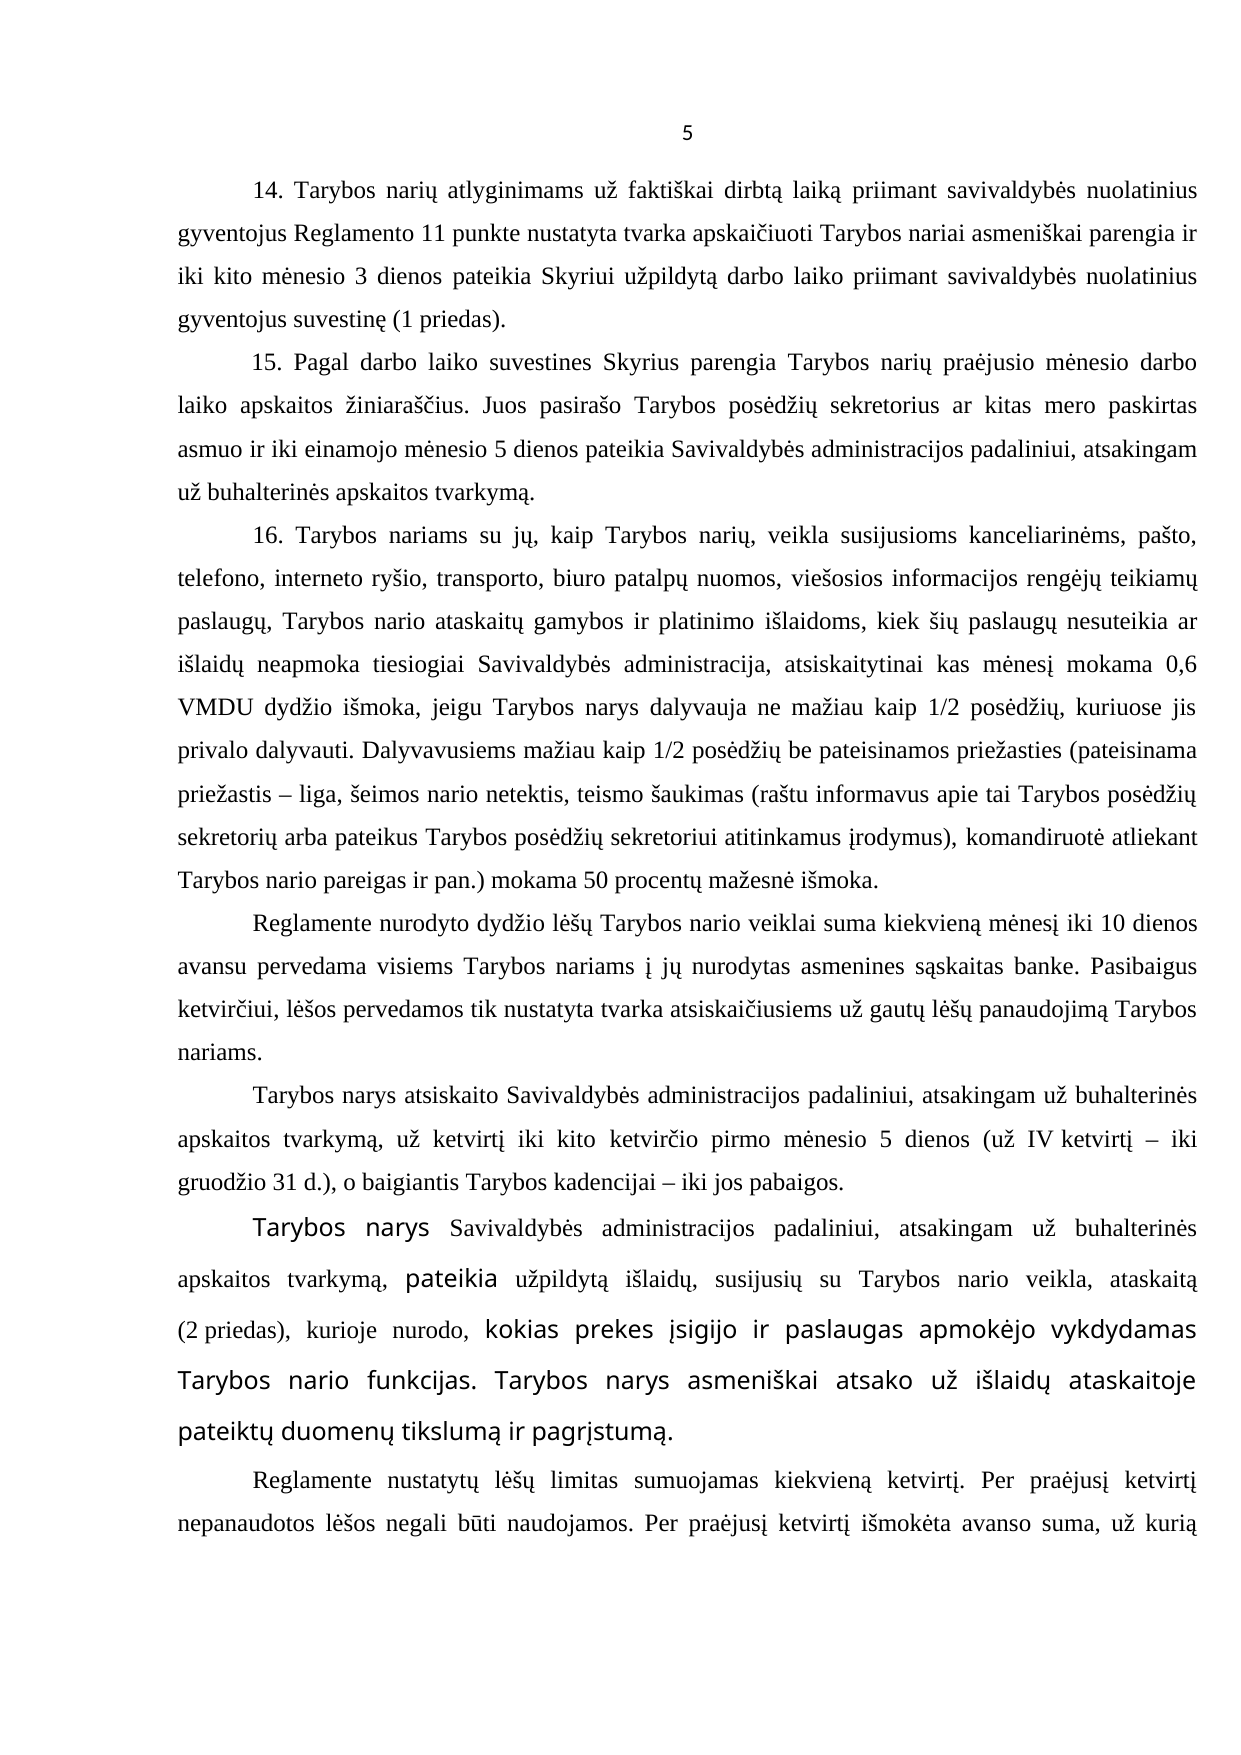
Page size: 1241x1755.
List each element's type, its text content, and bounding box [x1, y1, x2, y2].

text 15. Pagal darbo laiko suvestines Skyrius parengia Tarybos narių praėjusio mėnesio darbo laiko apskaitos žiniaraščius. Juos pasirašo Tarybos posėdžių sekretorius ar kitas mero paskirtas asmuo ir iki einamojo mėnesio 5 dienos pateikia Savivaldybės administracijos padaliniui, atsakingam už buhalterinės apskaitos tvarkymą. [177, 347, 1198, 506]
text Tarybos narys Savivaldybės administracijos padaliniui, atsakingam už buhalterinės apskaitos tvarkymą, pateikia užpildytą išlaidų, susijusių su Tarybos nario veikla, ataskaitą (2 priedas), kurioje nurodo, kokias prekes įsigijo ir paslaugas apmokėjo vykdydamas Tarybos nario funkcijas. Tarybos narys asmeniškai atsako už išlaidų ataskaitoje pateiktų duomenų tikslumą ir pagrįstumą. [177, 1210, 1198, 1448]
text Reglamente nustatytų lėšų limitas sumuojamas kiekvieną ketvirtį. Per praėjusį ketvirtį nepanaudotos lėšos negali būti naudojamos. Per praėjusį ketvirtį išmokėta avanso suma, už kurią [177, 1465, 1198, 1537]
text 14. Tarybos narių atlyginimams už faktiškai dirbtą laiką priimant savivaldybės nuolatinius gyventojus Reglamento 11 punkte nustatyta tvarka apskaičiuoti Tarybos nariai asmeniškai parengia ir iki kito mėnesio 3 dienos pateikia Skyriui užpildytą darbo laiko priimant savivaldybės nuolatinius gyventojus suvestinę (1 priedas). [177, 175, 1198, 333]
text Reglamente nurodyto dydžio lėšų Tarybos nario veiklai suma kiekvieną mėnesį iki 10 dienos avansu pervedama visiems Tarybos nariams į jų nurodytas asmenines sąskaitas banke. Pasibaigus ketvirčiui, lėšos pervedamos tik nustatyta tvarka atsiskaičiusiems už gautų lėšų panaudojimą Tarybos nariams. [177, 908, 1198, 1066]
text Tarybos narys atsiskaito Savivaldybės administracijos padaliniui, atsakingam už buhalterinės apskaitos tvarkymą, už ketvirtį iki kito ketvirčio pirmo mėnesio 5 dienos (už IV ketvirtį – iki gruodžio 31 d.), o baigiantis Tarybos kadencijai – iki jos pabaigos. [177, 1081, 1198, 1196]
text 16. Tarybos nariams su jų, kaip Tarybos narių, veikla susijusioms kanceliarinėms, pašto, telefono, interneto ryšio, transporto, biuro patalpų nuomos, viešosios informacijos rengėjų teikiamų paslaugų, Tarybos nario ataskaitų gamybos ir platinimo išlaidoms, kiek šių paslaugų nesuteikia ar išlaidų neapmoka tiesiogiai Savivaldybės administracija, atsiskaitytinai kas mėnesį mokama 0,6 VMDU dydžio išmoka, jeigu Tarybos narys dalyvauja ne mažiau kaip 1/2 posėdžių, kuriuose jis privalo dalyvauti. Dalyvavusiems mažiau kaip 1/2 posėdžių be pateisinamos priežasties (pateisinama priežastis – liga, šeimos nario netektis, teismo šaukimas (raštu informavus apie tai Tarybos posėdžių sekretorių arba pateikus Tarybos posėdžių sekretoriui atitinkamus įrodymus), komandiruotė atliekant Tarybos nario pareigas ir pan.) mokama 50 procentų mažesnė išmoka. [177, 520, 1198, 894]
